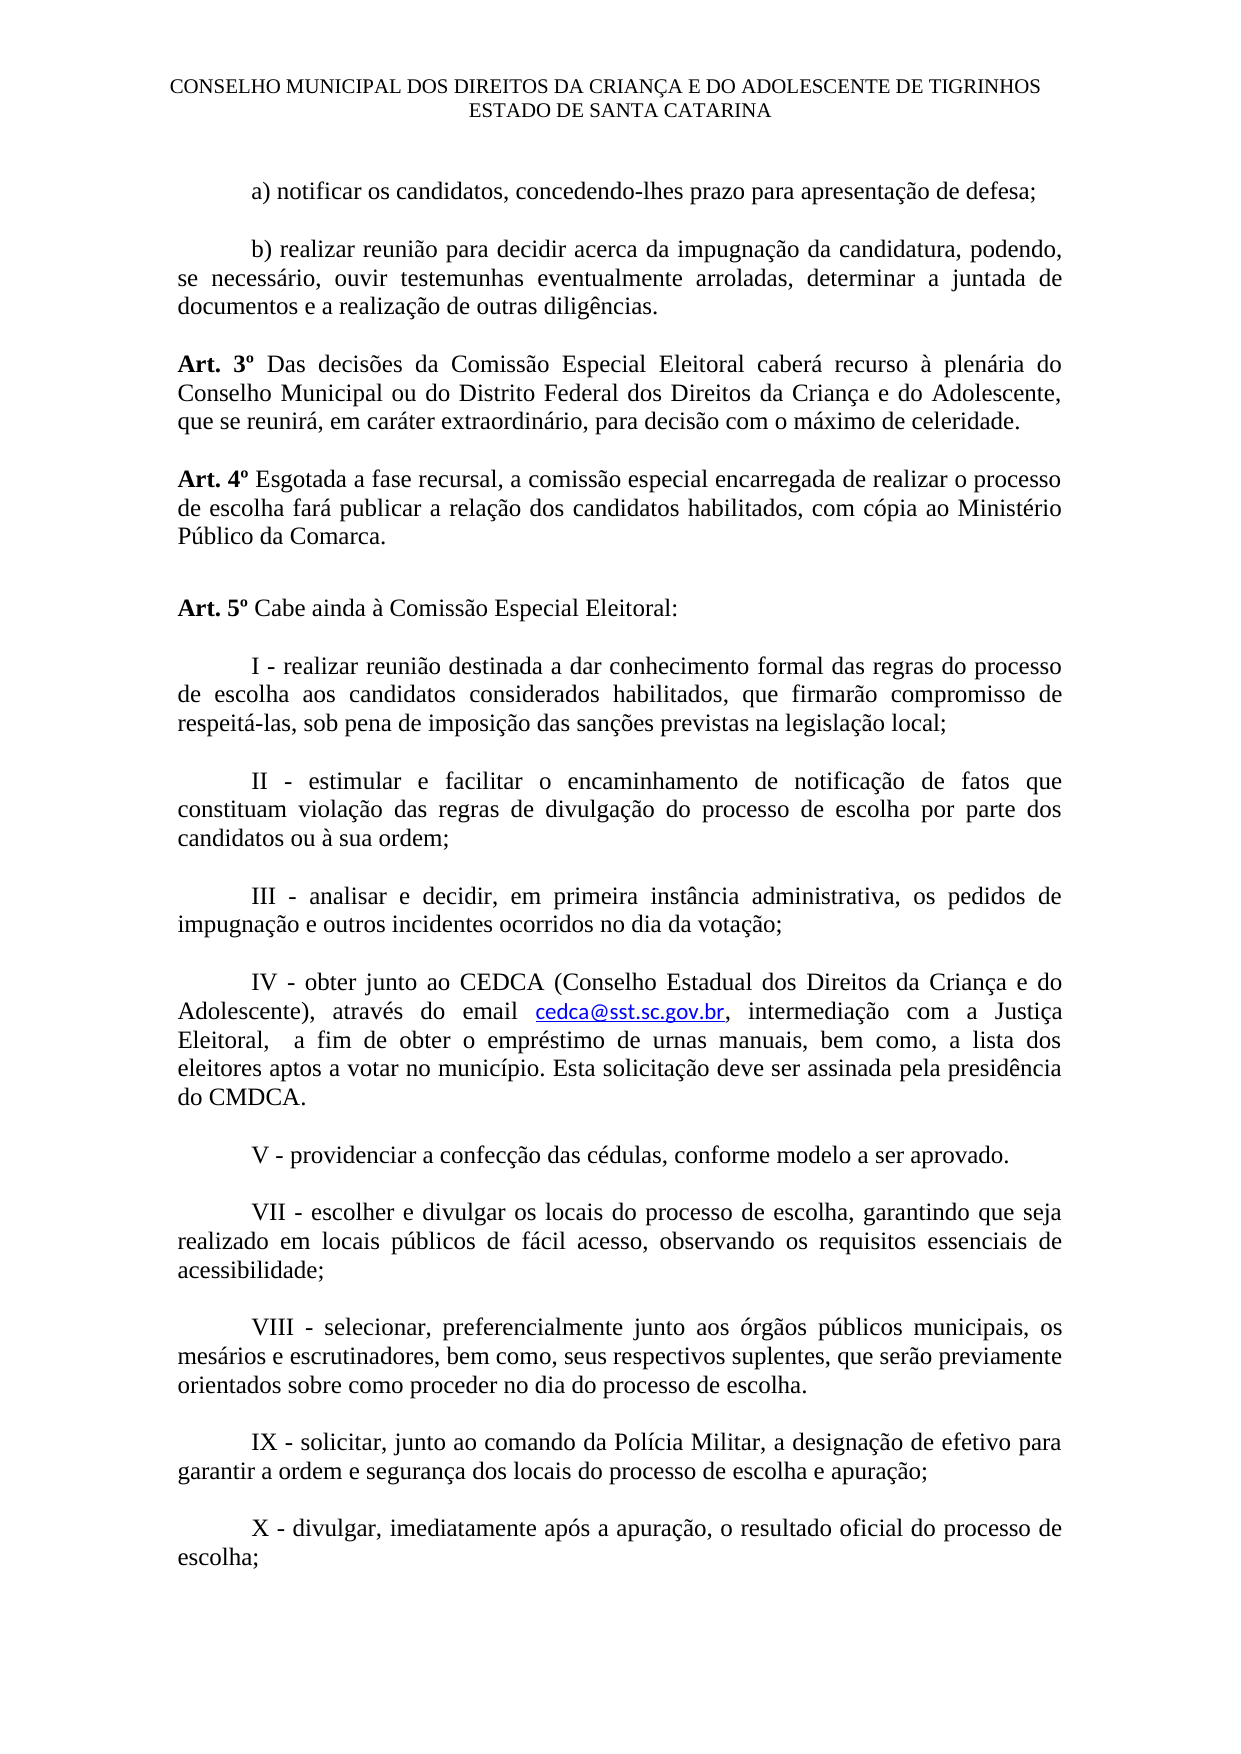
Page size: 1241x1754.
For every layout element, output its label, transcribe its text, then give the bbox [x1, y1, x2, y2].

text IX - solicitar, junto ao comando da Polícia Militar, a designação de efetivo para garantir a ordem e segurança dos locais do processo de escolha e apuração; [177, 1427, 1063, 1485]
text a) notificar os candidatos, concedendo-lhes prazo para apresentação de defesa; [177, 176, 1063, 205]
text VIII - selecionar, preferencialmente junto aos órgãos públicos municipais, os mesários e escrutinadores, bem como, seus respectivos suplentes, que serão previamente orientados sobre como proceder no dia do processo de escolha. [177, 1312, 1063, 1398]
text III - analisar e decidir, em primeira instância administrativa, os pedidos de impugnação e outros incidentes ocorridos no dia da votação; [177, 881, 1063, 938]
text IV - obter junto ao CEDCA (Conselho Estadual dos Direitos da Criança e do Adolescente), através do email cedca@sst.sc.gov.br, intermediação com a Justiça Eleitoral, a fim de obter o empréstimo de urnas manuais, bem como, a lista dos eleitores aptos a votar no município. Esta solicitação deve ser assinada pela presidência do CMDCA. [177, 967, 1063, 1111]
text II - estimular e facilitar o encaminhamento de notificação de fatos que constituam violação das regras de divulgação do processo de escolha por parte dos candidatos ou à sua ordem; [177, 766, 1063, 852]
text V - providenciar a confecção das cédulas, conforme modelo a ser aprovado. [177, 1140, 1063, 1168]
text Art. 3º Das decisões da Comissão Especial Eleitoral caberá recurso à plenária do Conselho Municipal ou do Distrito Federal dos Direitos da Criança e do Adolescente, que se reunirá, em caráter extraordinário, para decisão com o máximo de celeridade. [177, 349, 1063, 435]
text X - divulgar, imediatamente após a apuração, o resultado oficial do processo de escolha; [177, 1513, 1063, 1571]
text Art. 4º Esgotada a fase recursal, a comissão especial encarregada de realizar o processo de escolha fará publicar a relação dos candidatos habilitados, com cópia ao Ministério Público da Comarca. [177, 464, 1063, 550]
text Art. 5º Cabe ainda à Comissão Especial Eleitoral: [177, 593, 1063, 622]
text I - realizar reunião destinada a dar conhecimento formal das regras do processo de escolha aos candidatos considerados habilitados, que firmarão compromisso de respeitá-las, sob pena de imposição das sanções previstas na legislação local; [177, 651, 1063, 737]
text VII - escolher e divulgar os locais do processo de escolha, garantindo que seja realizado em locais públicos de fácil acesso, observando os requisitos essenciais de acessibilidade; [177, 1197, 1063, 1283]
text b) realizar reunião para decidir acerca da impugnação da candidatura, podendo, se necessário, ouvir testemunhas eventualmente arroladas, determinar a juntada de documentos e a realização de outras diligências. [177, 234, 1063, 320]
